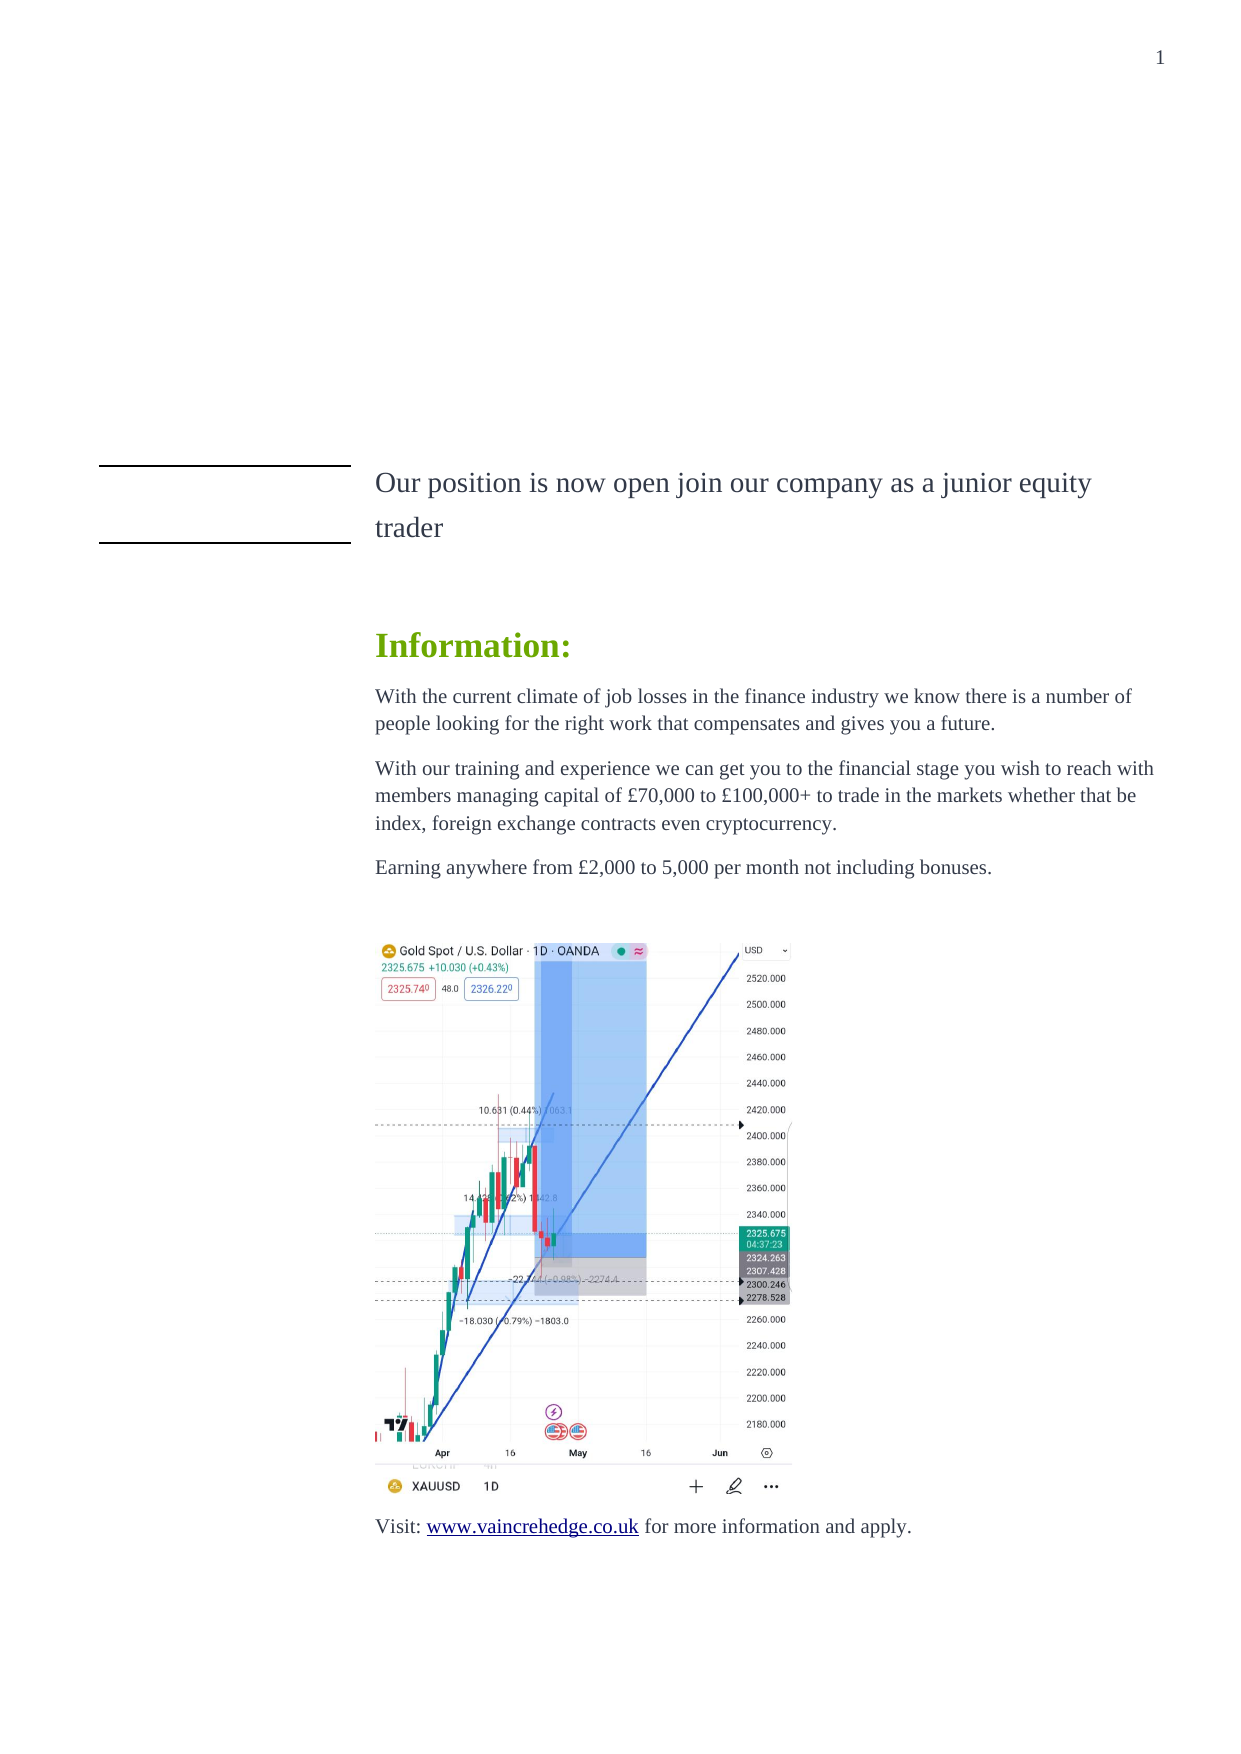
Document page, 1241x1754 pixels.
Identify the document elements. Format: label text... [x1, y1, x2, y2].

table_cell Our position is now open join our company as a junior equity trader Information: With the current climate of job losses in the finance industry we know there is a number of people looking for the right work that compensates and gives you a future. With our training and experience we can get you to the financial stage you wish to reach with members managing capital of £70,000 to £100,000+ to trade in the markets whether that be index, foreign exchange contracts even cryptocurrency. Earning anywhere from £2,000 to 5,000 per month not including bonuses. Visit: www.vaincrehedge.co.uk for more information and apply. [375, 390, 1165, 1560]
table_cell [75, 390, 375, 1560]
table_header Junior Equity Trader [375, 105, 1165, 390]
table_header [75, 105, 375, 390]
